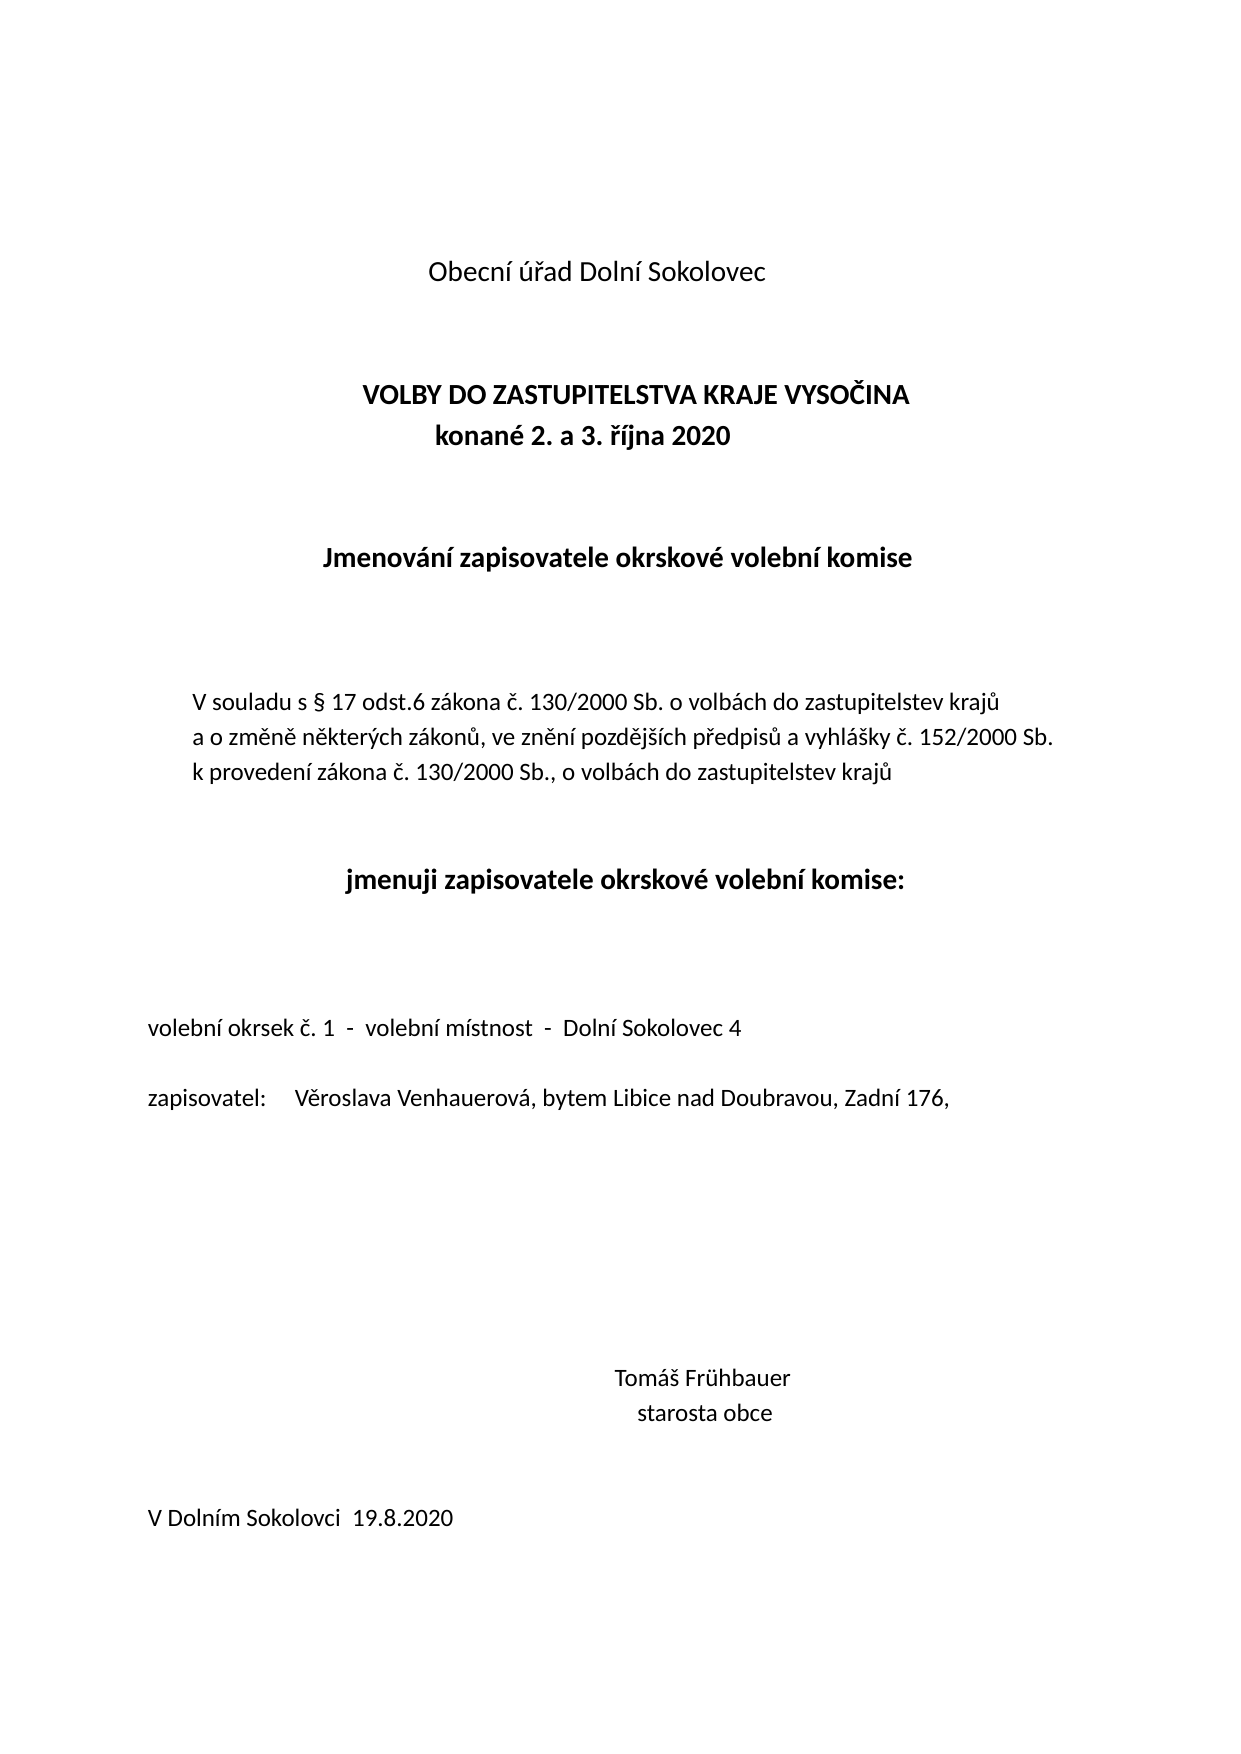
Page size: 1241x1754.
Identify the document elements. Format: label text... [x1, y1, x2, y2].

text V Dolním Sokolovci 19.8.2020 [148, 1503, 1093, 1533]
text Obecní úřad Dolní Sokolovec [185, 253, 1093, 288]
text k provedení zákona č. 130/2000 Sb., o volbách do zastupitelstev krajů [192, 756, 1093, 786]
text jmenuji zapisovatele okrskové volební komise: [148, 861, 1093, 896]
text Tomáš Frühbauer [185, 1363, 1093, 1393]
text Jmenování zapisovatele okrskové volební komise [185, 539, 1093, 575]
text starosta obce [185, 1398, 1093, 1428]
text zapisovatel: Věroslava Venhauerová, bytem Libice nad Doubravou, Zadní 176, [148, 1083, 1093, 1113]
text konané 2. a 3. října 2020 [185, 417, 1093, 452]
text volební okrsek č. 1 - volební místnost - Dolní Sokolovec 4 [148, 1013, 1093, 1043]
text V souladu s § 17 odst.6 zákona č. 130/2000 Sb. o volbách do zastupitelstev krajů [192, 686, 1093, 716]
text a o změně některých zákonů, ve znění pozdějších předpisů a vyhlášky č. 152/2000 Sb. [192, 721, 1093, 751]
text VOLBY DO ZASTUPITELSTVA KRAJE VYSOČINA [185, 376, 1093, 411]
